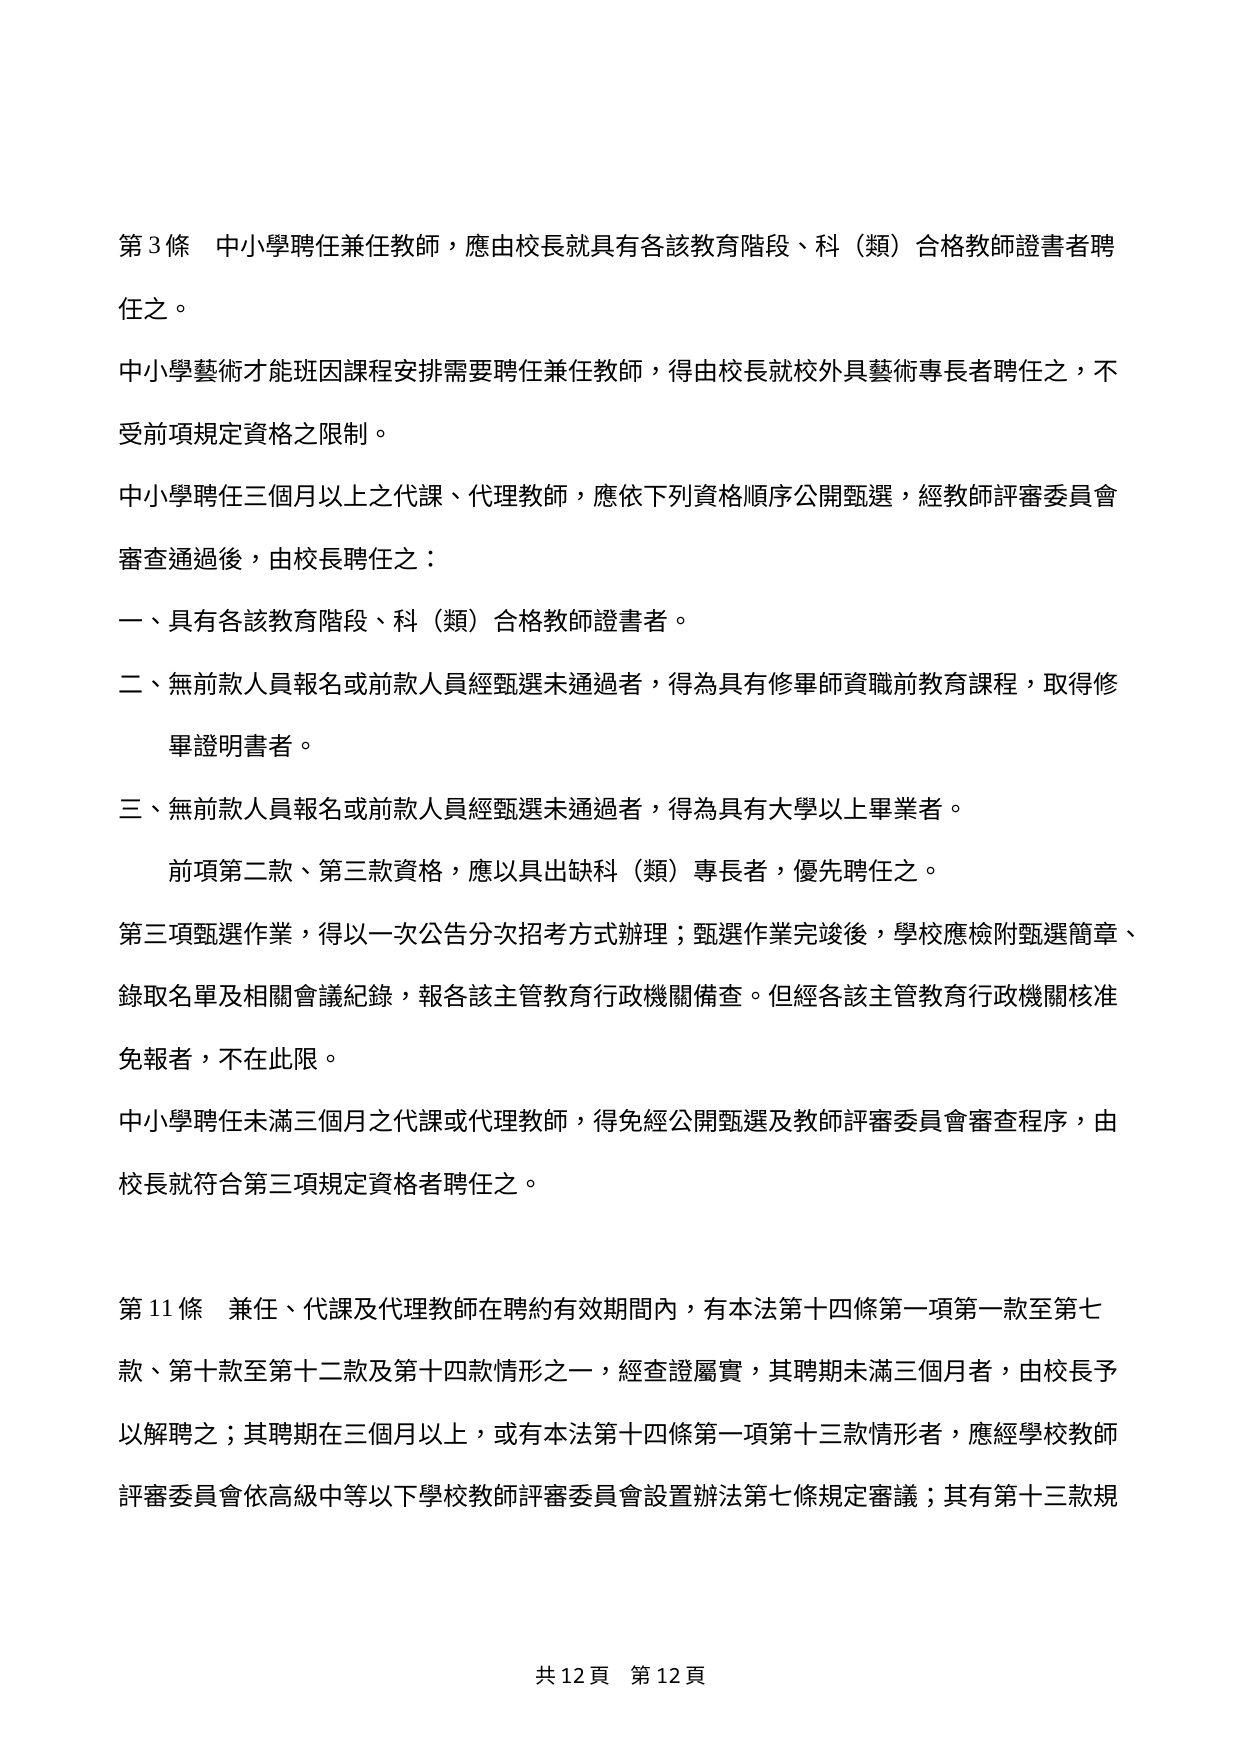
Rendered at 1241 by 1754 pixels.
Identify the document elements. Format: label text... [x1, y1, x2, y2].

text 第3條 中小學聘任兼任教師，應由校長就具有各該教育階段、科（類）合格教師證書者聘任之。 [118, 203, 1122, 328]
text 中小學聘任未滿三個月之代課或代理教師，得免經公開甄選及教師評審委員會審查程序，由校長就符合第三項規定資格者聘任之。 [118, 1078, 1122, 1203]
text 一、具有各該教育階段、科（類）合格教師證書者。 [118, 578, 1122, 641]
text 第11條 兼任、代課及代理教師在聘約有效期間內，有本法第十四條第一項第一款至第七款、第十款至第十二款及第十四款情形之一，經查證屬實，其聘期未滿三個月者，由校長予以解聘之；其聘期在三個月以上，或有本法第十四條第一項第十三款情形者，應經學校教師評審委員會依高級中等以下學校教師評審委員會設置辦法第七條規定審議；其有第十三款規 [118, 1266, 1122, 1516]
text 中小學藝術才能班因課程安排需要聘任兼任教師，得由校長就校外具藝術專長者聘任之，不受前項規定資格之限制。 [118, 328, 1122, 453]
text 第三項甄選作業，得以一次公告分次招考方式辦理；甄選作業完竣後，學校應檢附甄選簡章、錄取名單及相關會議紀錄，報各該主管教育行政機關備查。但經各該主管教育行政機關核准免報者，不在此限。 [118, 891, 1122, 1078]
text 二、無前款人員報名或前款人員經甄選未通過者，得為具有修畢師資職前教育課程，取得修畢證明書者。 [118, 641, 1122, 766]
text 前項第二款、第三款資格，應以具出缺科（類）專長者，優先聘任之。 [118, 828, 1122, 891]
text 中小學聘任三個月以上之代課、代理教師，應依下列資格順序公開甄選，經教師評審委員會審查通過後，由校長聘任之： [118, 453, 1122, 578]
text 三、無前款人員報名或前款人員經甄選未通過者，得為具有大學以上畢業者。 [118, 766, 1122, 828]
